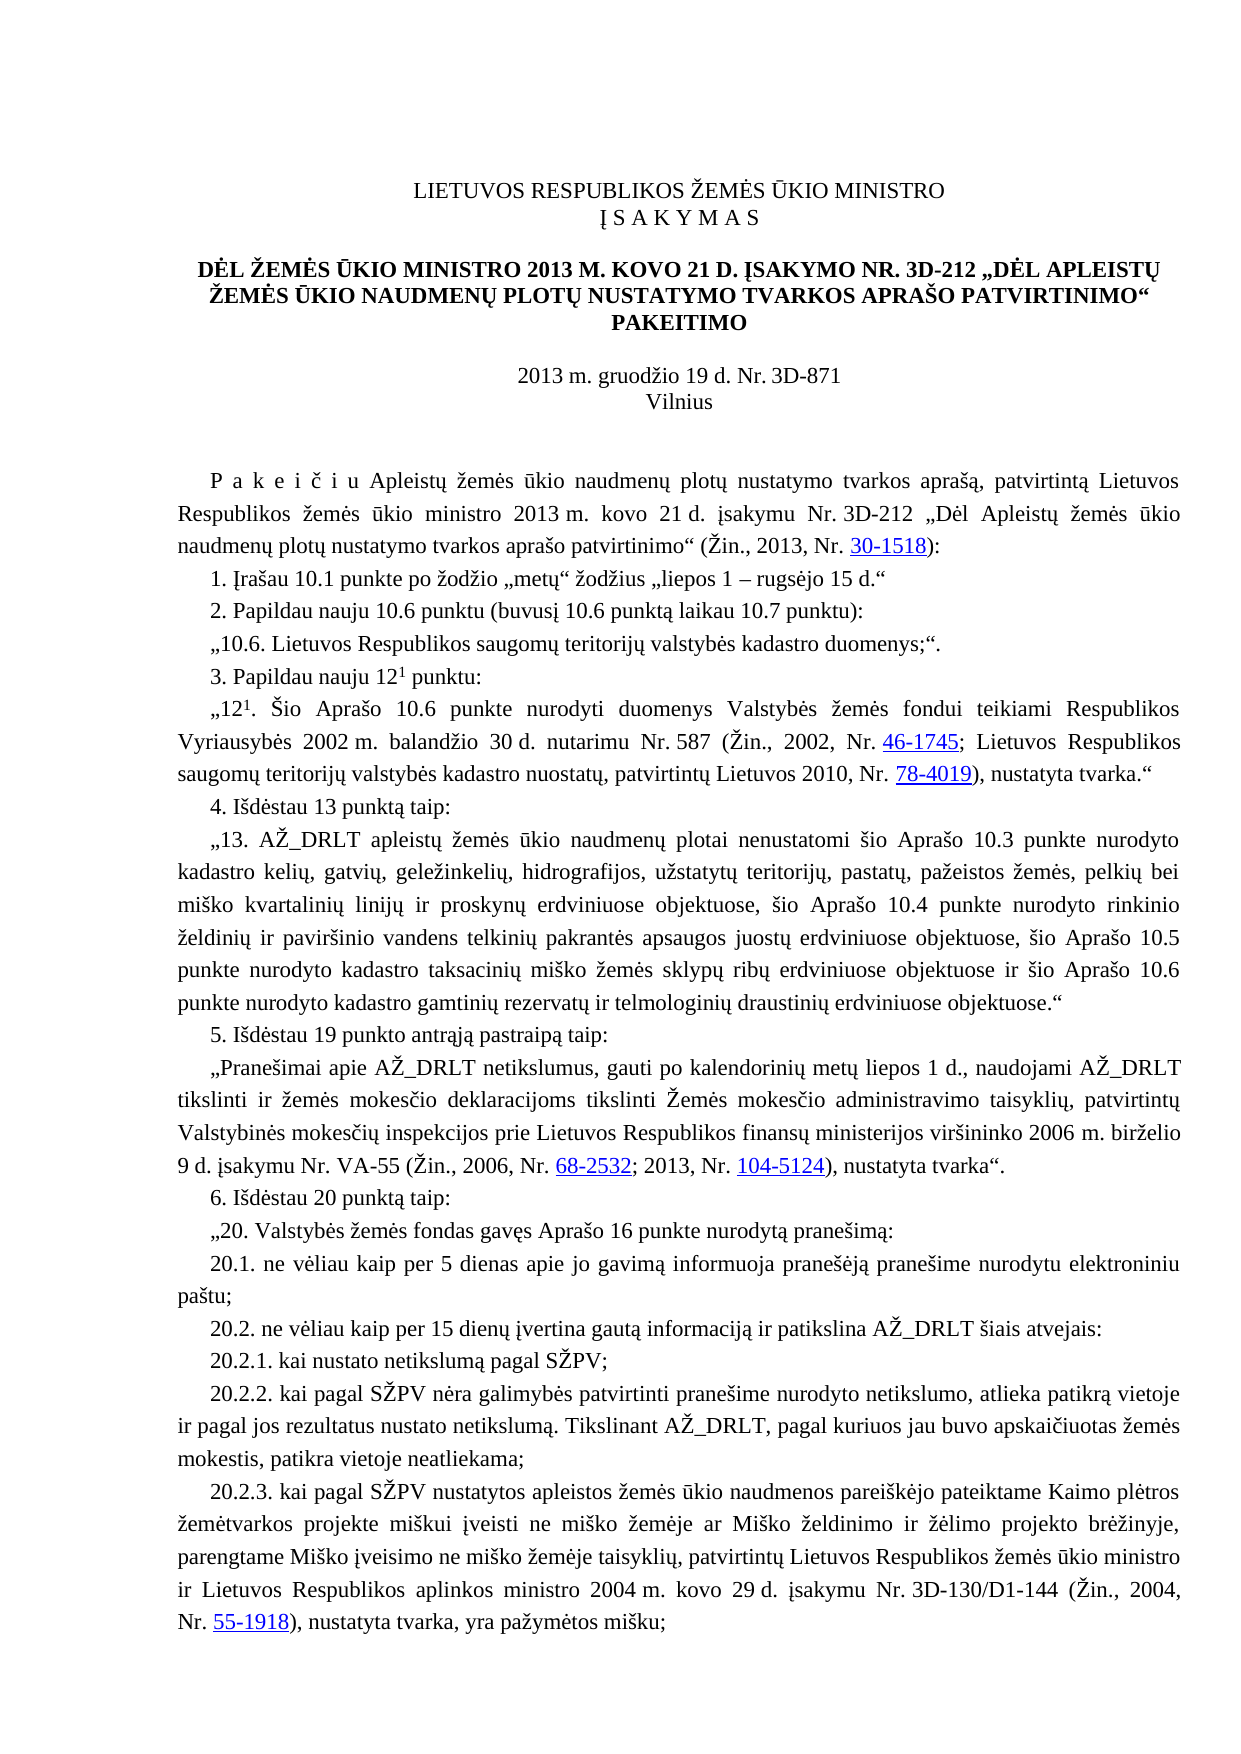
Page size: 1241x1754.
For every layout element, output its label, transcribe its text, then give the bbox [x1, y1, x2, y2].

text „20. Valstybės žemės fondas gavęs Aprašo 16 punkte nurodytą pranešimą: [177, 1217, 1181, 1243]
text LIETUVOS RESPUBLIKOS ŽEMĖS ŪKIO MINISTRO [177, 177, 1181, 203]
text 20.2.2. kai pagal SŽPV nėra galimybės patvirtinti pranešime nurodyto netikslumo, atlieka patikrą vietoje ir pagal jos rezultatus nustato netikslumą. Tikslinant AŽ_DRLT, pagal kuriuos jau buvo apskaičiuotas žemės mokestis, patikra vietoje neatliekama; [177, 1380, 1181, 1472]
text 5. Išdėstau 19 punkto antrąją pastraipą taip: [177, 1021, 1181, 1048]
text DĖL ŽEMĖS ŪKIO MINISTRO 2013 M. KOVO 21 D. ĮSAKYMO NR. 3D-212 „DĖL APLEISTŲ ŽEMĖS ŪKIO NAUDMENŲ PLOTŲ NUSTATYMO TVARKOS APRAŠO PATVIRTINIMO“ PAKEITIMO [177, 256, 1181, 335]
text 4. Išdėstau 13 punktą taip: [177, 793, 1181, 819]
text P a k e i č i u Apleistų žemės ūkio naudmenų plotų nustatymo tvarkos aprašą, patvirtintą Lietuvos Respublikos žemės ūkio ministro 2013 m. kovo 21 d. įsakymu Nr. 3D-212 „Dėl Apleistų žemės ūkio naudmenų plotų nustatymo tvarkos aprašo patvirtinimo“ (Žin., 2013, Nr. 30-1518): [177, 467, 1181, 559]
text „121. Šio Aprašo 10.6 punkte nurodyti duomenys Valstybės žemės fondui teikiami Respublikos Vyriausybės 2002 m. balandžio 30 d. nutarimu Nr. 587 (Žin., 2002, Nr. 46-1745; Lietuvos Respublikos saugomų teritorijų valstybės kadastro nuostatų, patvirtintų Lietuvos 2010, Nr. 78-4019), nustatyta tvarka.“ [177, 695, 1181, 787]
text Į S A K Y M A S [177, 203, 1181, 230]
text 20.2.1. kai nustato netikslumą pagal SŽPV; [177, 1347, 1181, 1374]
text „Pranešimai apie AŽ_DRLT netikslumus, gauti po kalendorinių metų liepos 1 d., naudojami AŽ_DRLT tikslinti ir žemės mokesčio deklaracijoms tikslinti Žemės mokesčio administravimo taisyklių, patvirtintų Valstybinės mokesčių inspekcijos prie Lietuvos Respublikos finansų ministerijos viršininko 2006 m. birželio 9 d. įsakymu Nr. VA-55 (Žin., 2006, Nr. 68-2532; 2013, Nr. 104-5124), nustatyta tvarka“. [177, 1054, 1181, 1178]
text 6. Išdėstau 20 punktą taip: [177, 1184, 1181, 1211]
text „13. AŽ_DRLT apleistų žemės ūkio naudmenų plotai nenustatomi šio Aprašo 10.3 punkte nurodyto kadastro kelių, gatvių, geležinkelių, hidrografijos, užstatytų teritorijų, pastatų, pažeistos žemės, pelkių bei miško kvartalinių linijų ir proskynų erdviniuose objektuose, šio Aprašo 10.4 punkte nurodyto rinkinio želdinių ir paviršinio vandens telkinių pakrantės apsaugos juostų erdviniuose objektuose, šio Aprašo 10.5 punkte nurodyto kadastro taksacinių miško žemės sklypų ribų erdviniuose objektuose ir šio Aprašo 10.6 punkte nurodyto kadastro gamtinių rezervatų ir telmologinių draustinių erdviniuose objektuose.“ [177, 826, 1181, 1015]
text 3. Papildau nauju 121 punktu: [177, 663, 1181, 689]
text 2013 m. gruodžio 19 d. Nr. 3D-871 [177, 362, 1181, 388]
text Vilnius [177, 388, 1181, 414]
text 2. Papildau nauju 10.6 punktu (buvusį 10.6 punktą laikau 10.7 punktu): [177, 597, 1181, 624]
text 20.2.3. kai pagal SŽPV nustatytos apleistos žemės ūkio naudmenos pareiškėjo pateiktame Kaimo plėtros žemėtvarkos projekte miškui įveisti ne miško žemėje ar Miško želdinimo ir žėlimo projekto brėžinyje, parengtame Miško įveisimo ne miško žemėje taisyklių, patvirtintų Lietuvos Respublikos žemės ūkio ministro ir Lietuvos Respublikos aplinkos ministro 2004 m. kovo 29 d. įsakymu Nr. 3D-130/D1-144 (Žin., 2004, Nr. 55-1918), nustatyta tvarka, yra pažymėtos mišku; [177, 1478, 1181, 1634]
text „10.6. Lietuvos Respublikos saugomų teritorijų valstybės kadastro duomenys;“. [177, 630, 1181, 656]
text 20.2. ne vėliau kaip per 15 dienų įvertina gautą informaciją ir patikslina AŽ_DRLT šiais atvejais: [177, 1315, 1181, 1341]
text 1. Įrašau 10.1 punkte po žodžio „metų“ žodžius „liepos 1 – rugsėjo 15 d.“ [177, 565, 1181, 591]
text 20.1. ne vėliau kaip per 5 dienas apie jo gavimą informuoja pranešėją pranešime nurodytu elektroniniu paštu; [177, 1249, 1181, 1308]
